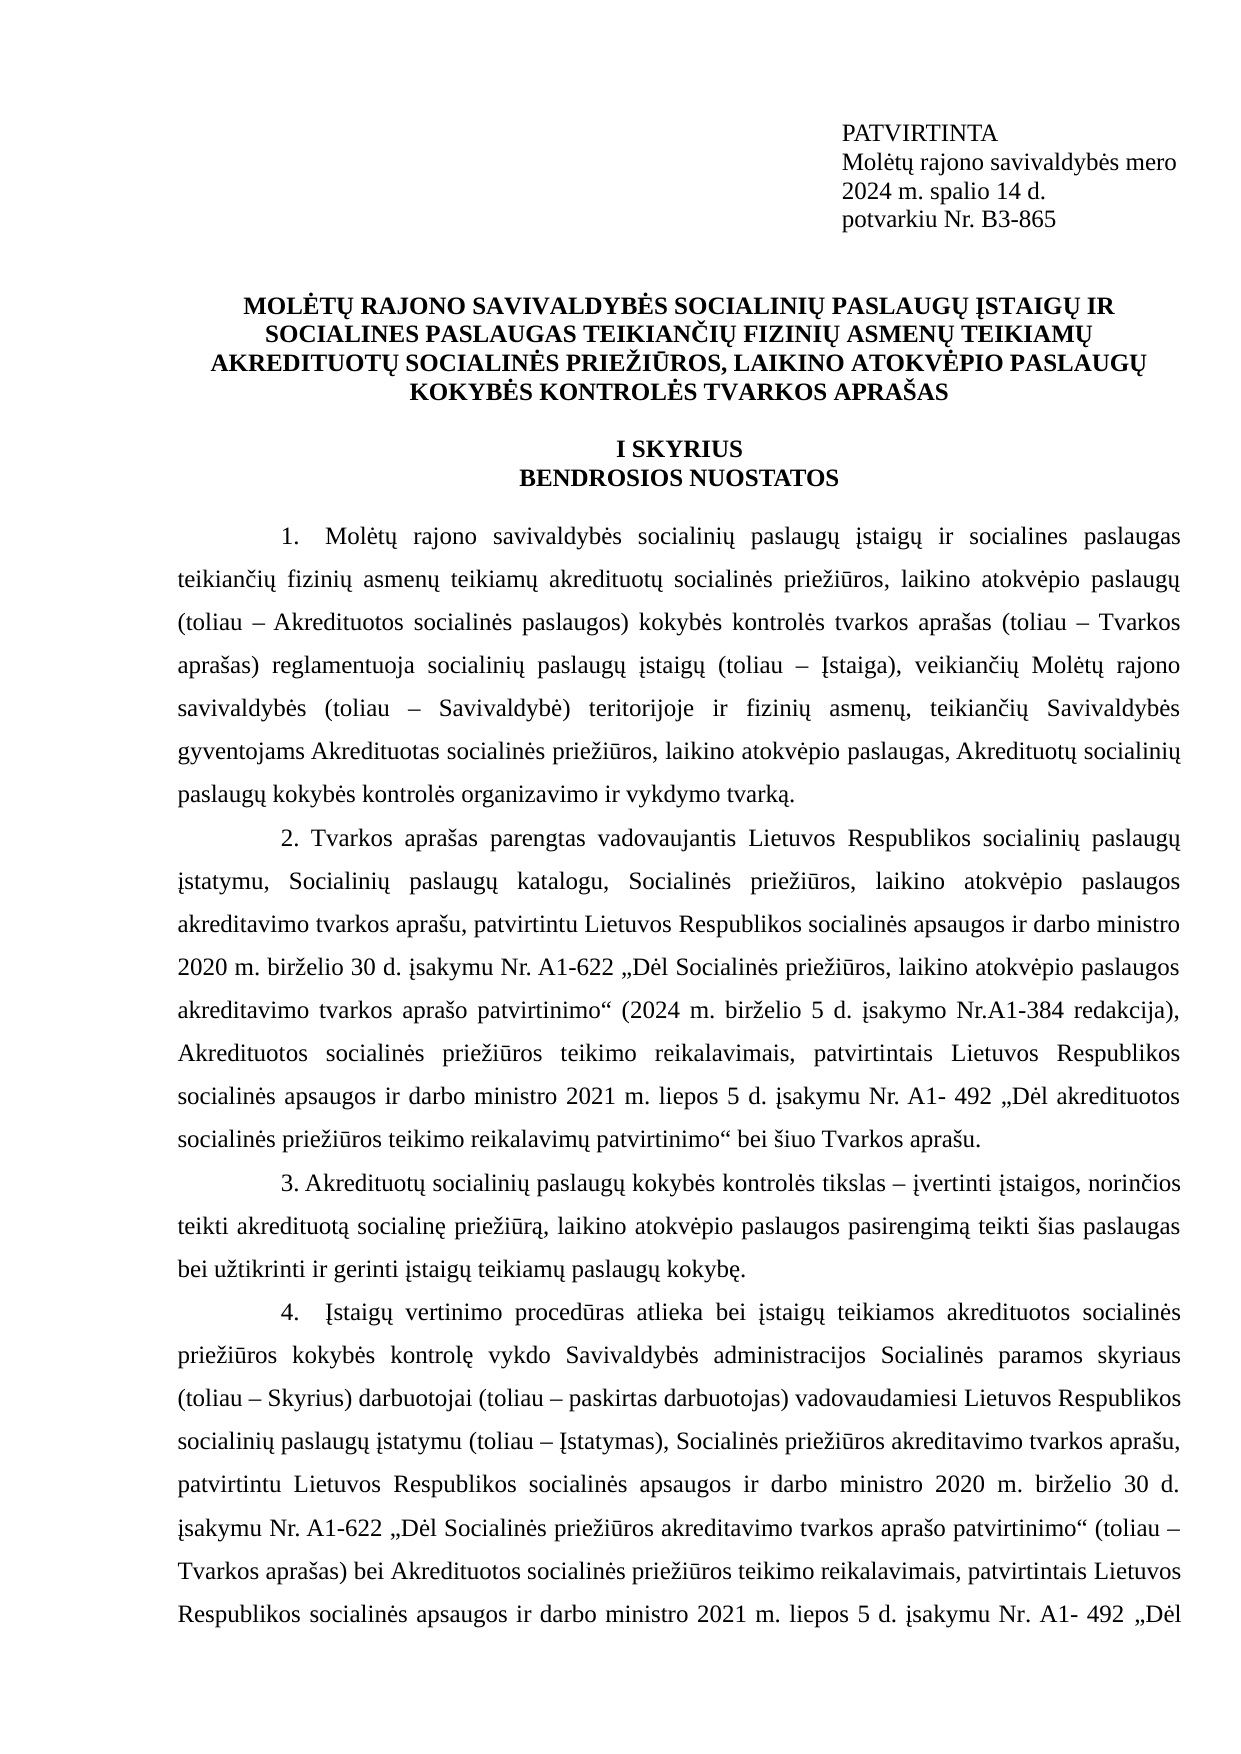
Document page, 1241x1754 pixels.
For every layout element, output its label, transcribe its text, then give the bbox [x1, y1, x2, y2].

text 4. Įstaigų vertinimo procedūras atlieka bei įstaigų teikiamos akredituotos socialinės priežiūros kokybės kontrolę vykdo Savivaldybės administracijos Socialinės paramos skyriaus (toliau – Skyrius) darbuotojai (toliau – paskirtas darbuotojas) vadovaudamiesi Lietuvos Respublikos socialinių paslaugų įstatymu (toliau – Įstatymas), Socialinės priežiūros akreditavimo tvarkos aprašu, patvirtintu Lietuvos Respublikos socialinės apsaugos ir darbo ministro 2020 m. birželio 30 d. įsakymu Nr. A1-622 „Dėl Socialinės priežiūros akreditavimo tvarkos aprašo patvirtinimo“ (toliau – Tvarkos aprašas) bei Akredituotos socialinės priežiūros teikimo reikalavimais, patvirtintais Lietuvos Respublikos socialinės apsaugos ir darbo ministro 2021 m. liepos 5 d. įsakymu Nr. A1- 492 „Dėl [177, 1297, 1181, 1628]
text 1. Molėtų rajono savivaldybės socialinių paslaugų įstaigų ir socialines paslaugas teikiančių fizinių asmenų teikiamų akredituotų socialinės priežiūros, laikino atokvėpio paslaugų (toliau – Akredituotos socialinės paslaugos) kokybės kontrolės tvarkos aprašas (toliau – Tvarkos aprašas) reglamentuoja socialinių paslaugų įstaigų (toliau – Įstaiga), veikiančių Molėtų rajono savivaldybės (toliau – Savivaldybė) teritorijoje ir fizinių asmenų, teikiančių Savivaldybės gyventojams Akredituotas socialinės priežiūros, laikino atokvėpio paslaugas, Akredituotų socialinių paslaugų kokybės kontrolės organizavimo ir vykdymo tvarką. [177, 521, 1181, 808]
text PATVIRTINTA [842, 118, 1181, 147]
text Molėtų rajono savivaldybės mero [842, 147, 1181, 176]
text potvarkiu Nr. B3-865 [842, 204, 1181, 233]
text I SKYRIUS [177, 434, 1181, 463]
text 2. Tvarkos aprašas parengtas vadovaujantis Lietuvos Respublikos socialinių paslaugų įstatymu, Socialinių paslaugų katalogu, Socialinės priežiūros, laikino atokvėpio paslaugos akreditavimo tvarkos aprašu, patvirtintu Lietuvos Respublikos socialinės apsaugos ir darbo ministro 2020 m. birželio 30 d. įsakymu Nr. A1-622 „Dėl Socialinės priežiūros, laikino atokvėpio paslaugos akreditavimo tvarkos aprašo patvirtinimo“ (2024 m. birželio 5 d. įsakymo Nr.A1-384 redakcija), Akredituotos socialinės priežiūros teikimo reikalavimais, patvirtintais Lietuvos Respublikos socialinės apsaugos ir darbo ministro 2021 m. liepos 5 d. įsakymu Nr. A1- 492 „Dėl akredituotos socialinės priežiūros teikimo reikalavimų patvirtinimo“ bei šiuo Tvarkos aprašu. [177, 823, 1181, 1153]
text BENDROSIOS NUOSTATOS [177, 463, 1181, 492]
text 3. Akredituotų socialinių paslaugų kokybės kontrolės tikslas – įvertinti įstaigos, norinčios teikti akredituotą socialinę priežiūrą, laikino atokvėpio paslaugos pasirengimą teikti šias paslaugas bei užtikrinti ir gerinti įstaigų teikiamų paslaugų kokybę. [177, 1168, 1181, 1283]
text MOLĖTŲ RAJONO SAVIVALDYBĖS SOCIALINIŲ PASLAUGŲ ĮSTAIGŲ IR SOCIALINES PASLAUGAS TEIKIANČIŲ FIZINIŲ ASMENŲ TEIKIAMŲ AKREDITUOTŲ SOCIALINĖS PRIEŽIŪROS, LAIKINO ATOKVĖPIO PASLAUGŲ KOKYBĖS KONTROLĖS TVARKOS APRAŠAS [177, 291, 1181, 406]
text 2024 m. spalio 14 d. [842, 176, 1181, 204]
